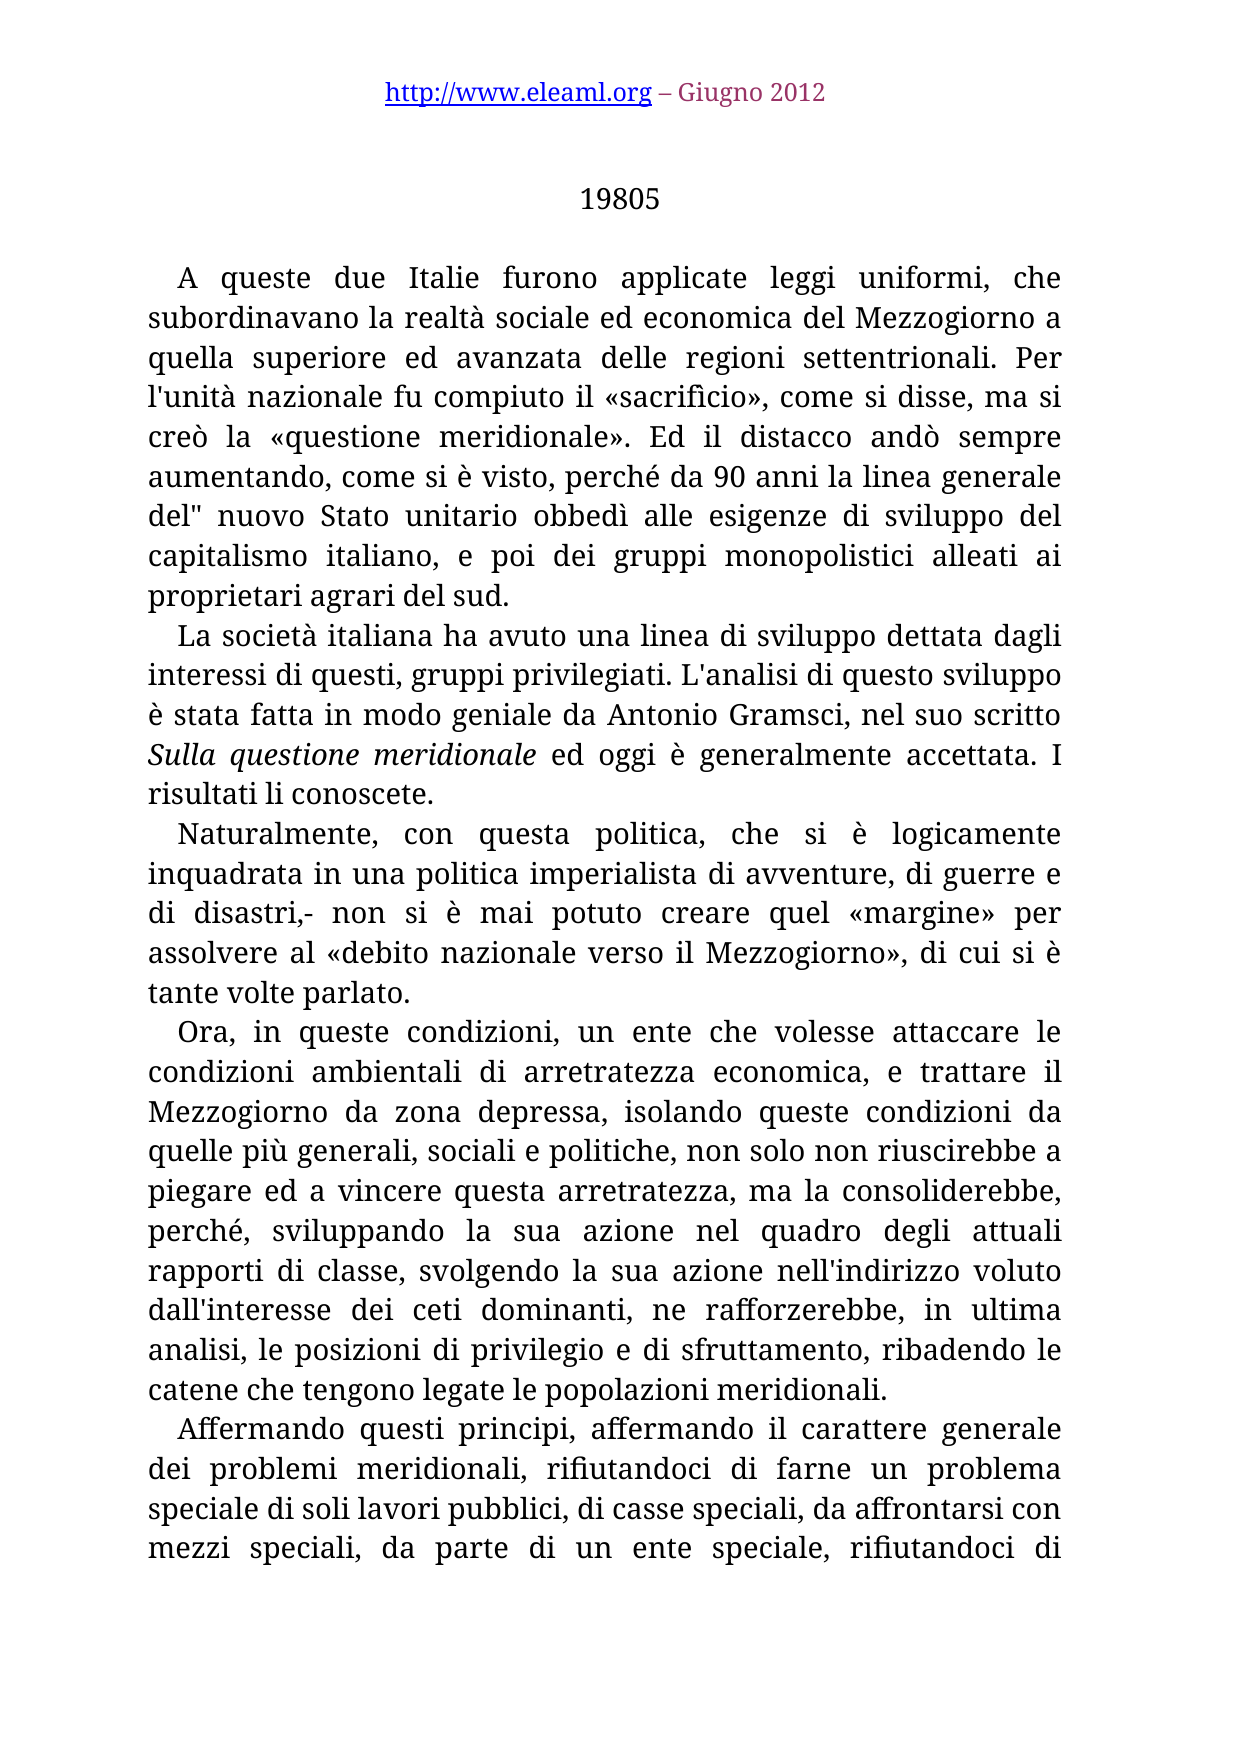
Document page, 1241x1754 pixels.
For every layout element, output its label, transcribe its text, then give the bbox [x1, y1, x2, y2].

text Naturalmente, con questa politica, che si è logicamente inquadrata in una politica imperialista di avventure, di guerre e di disastri,- non si è mai potuto creare quel «margine» per assolvere al «debito nazionale verso il Mezzogiorno», di cui si è tante volte parlato. [148, 813, 1063, 1012]
text La società italiana ha avuto una linea di sviluppo dettata dagli interessi di questi, gruppi privilegiati. L'analisi di questo sviluppo è stata fatta in modo geniale da Antonio Gramsci, nel suo scritto Sulla questione meridionale ed oggi è generalmente accettata. I risultati li conoscete. [148, 615, 1063, 813]
text Affermando questi principi, affermando il carattere generale dei problemi meridionali, rifiutandoci di farne un problema speciale di soli lavori pubblici, di casse speciali, da affrontarsi con mezzi speciali, da parte di un ente speciale, rifiutandoci di [148, 1408, 1063, 1567]
text A queste due Italie furono applicate leggi uniformi, che subordinavano la realtà sociale ed economica del Mezzogiorno a quella superiore ed avanzata delle regioni settentrionali. Per l'unità nazionale fu compiuto il «sacrifìcio», come si disse, ma si creò la «questione meridionale». Ed il distacco andò sempre aumentando, come si è visto, perché da 90 anni la linea generale del" nuovo Stato unitario obbedì alle esigenze di sviluppo del capitalismo italiano, e poi dei gruppi monopolistici alleati ai proprietari agrari del sud. [148, 258, 1063, 615]
text Ora, in queste condizioni, un ente che volesse attaccare le condizioni ambientali di arretratezza economica, e trattare il Mezzogiorno da zona depressa, isolando queste condizioni da quelle più generali, sociali e politiche, non solo non riuscirebbe a piegare ed a vincere questa arretratezza, ma la consoliderebbe, perché, sviluppando la sua azione nel quadro degli attuali rapporti di classe, svolgendo la sua azione nell'indirizzo voluto dall'interesse dei ceti dominanti, ne rafforzerebbe, in ultima analisi, le posizioni di privilegio e di sfruttamento, ribadendo le catene che tengono legate le popolazioni meridionali. [148, 1012, 1063, 1408]
text 19805 [148, 178, 1063, 218]
